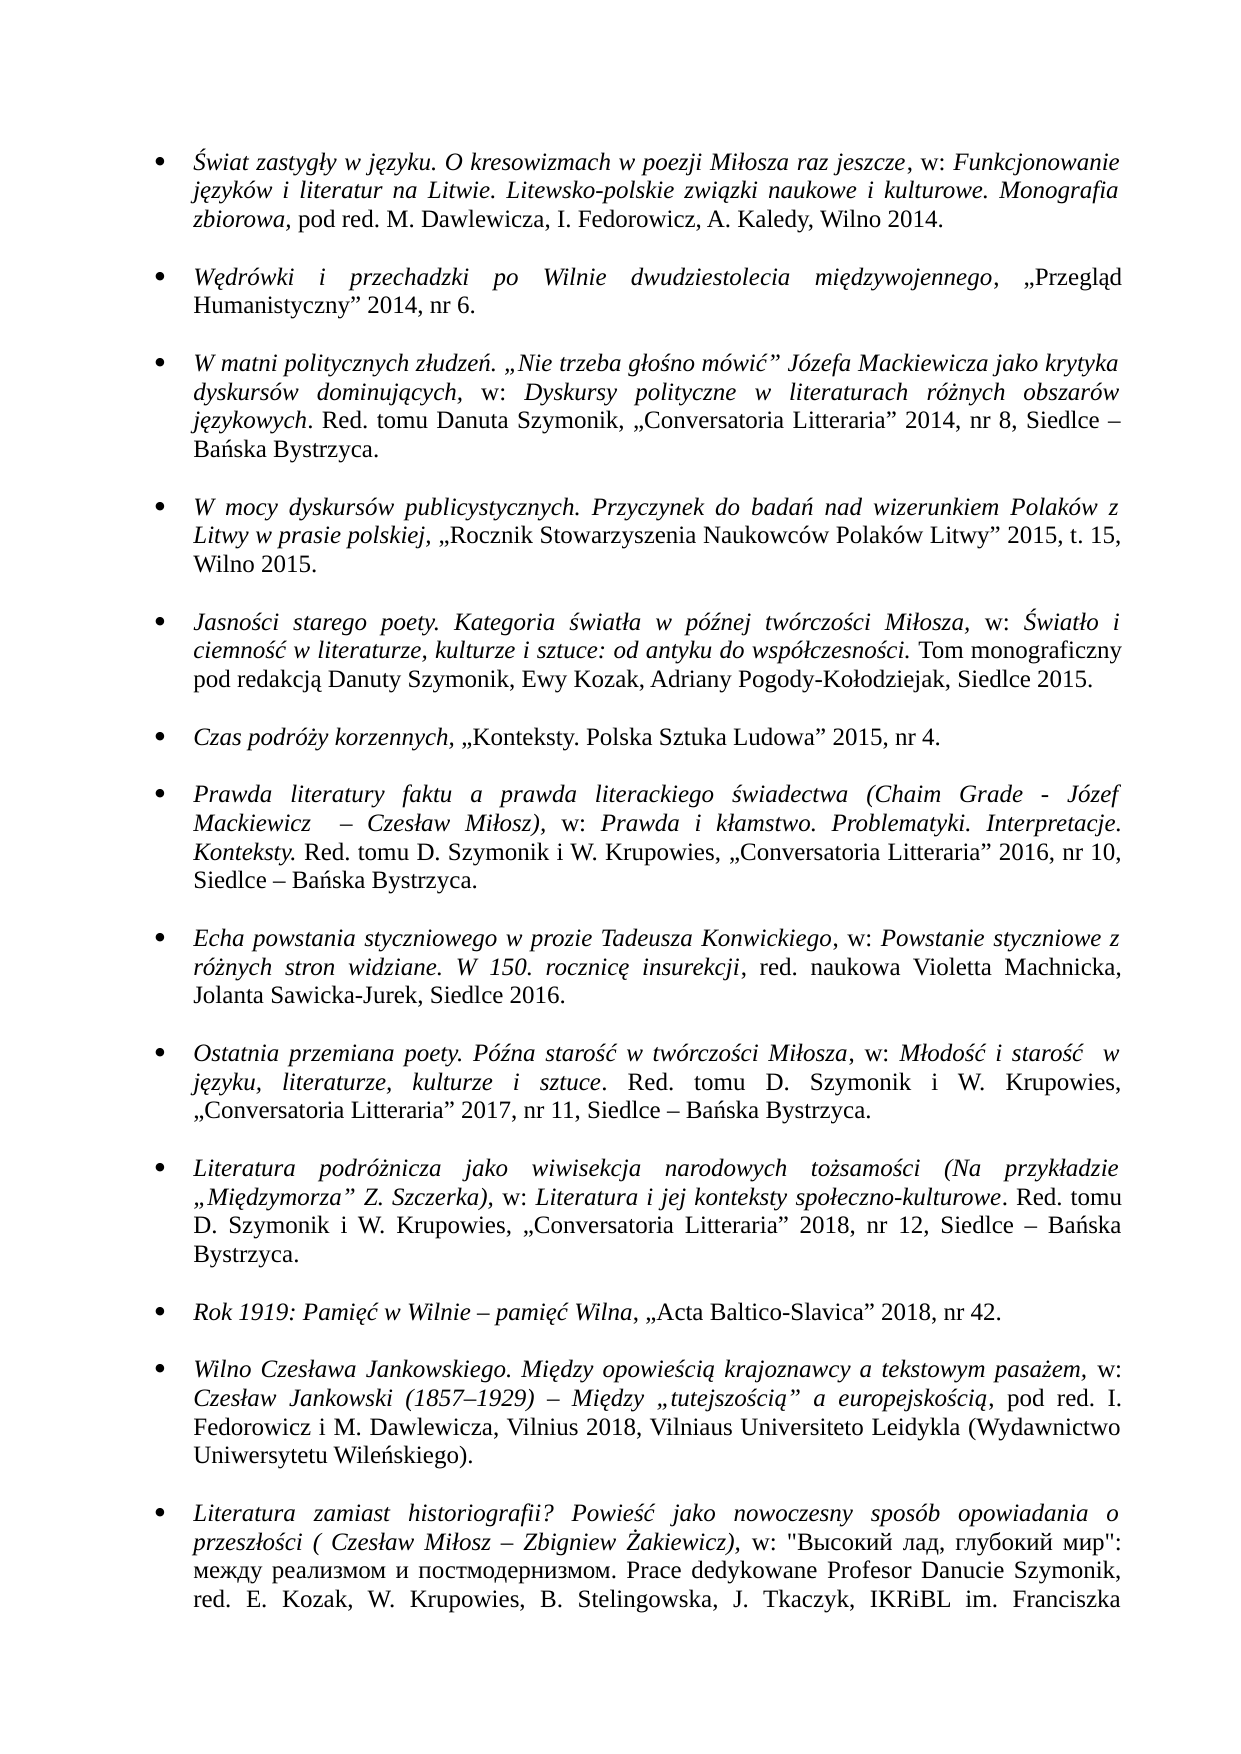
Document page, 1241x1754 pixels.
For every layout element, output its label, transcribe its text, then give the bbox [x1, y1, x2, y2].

list Literatura zamiast historiografii? Powieść jako nowoczesny sposób opowiadania o przeszłości ( Czesław Miłosz – Zbigniew Żakiewicz), w: "Высокий лад, глубокий мир": между реализмом и постмодернизмом. Prace dedykowane Profesor Danucie Szymonik, red. E. Kozak, W. Krupowies, B. Stelingowska, J. Tkaczyk, IKRiBL im. Franciszka [156, 1498, 1122, 1613]
list Wędrówki i przechadzki po Wilnie dwudziestolecia międzywojennego, „Przegląd Humanistyczny” 2014, nr 6. [156, 262, 1122, 319]
list Rok 1919: Pamięć w Wilnie – pamięć Wilna, „Acta Baltico-Slavica” 2018, nr 42. [156, 1297, 1122, 1326]
list W matni politycznych złudzeń. „Nie trzeba głośno mówić” Józefa Mackiewicza jako krytyka dyskursów dominujących, w: Dyskursy polityczne w literaturach różnych obszarów językowych. Red. tomu Danuta Szymonik, „Conversatoria Litteraria” 2014, nr 8, Siedlce – Bańska Bystrzyca. [156, 348, 1122, 463]
list Literatura podróżnicza jako wiwisekcja narodowych tożsamości (Na przykładzie „Międzymorza” Z. Szczerka), w: Literatura i jej konteksty społeczno-kulturowe. Red. tomu D. Szymonik i W. Krupowies, „Conversatoria Litteraria” 2018, nr 12, Siedlce – Bańska Bystrzyca. [156, 1153, 1122, 1268]
list Ostatnia przemiana poety. Późna starość w twórczości Miłosza, w: Młodość i starość w języku, literaturze, kulturze i sztuce. Red. tomu D. Szymonik i W. Krupowies, „Conversatoria Litteraria” 2017, nr 11, Siedlce – Bańska Bystrzyca. [156, 1038, 1122, 1124]
list Jasności starego poety. Kategoria światła w późnej twórczości Miłosza, w: Światło i ciemność w literaturze, kulturze i sztuce: od antyku do współczesności. Tom monograficzny pod redakcją Danuty Szymonik, Ewy Kozak, Adriany Pogody-Kołodziejak, Siedlce 2015. [156, 607, 1122, 693]
list Echa powstania styczniowego w prozie Tadeusza Konwickiego, w: Powstanie styczniowe z różnych stron widziane. W 150. rocznicę insurekcji, red. naukowa Violetta Machnicka, Jolanta Sawicka-Jurek, Siedlce 2016. [156, 923, 1122, 1009]
list Wilno Czesława Jankowskiego. Między opowieścią krajoznawcy a tekstowym pasażem, w: Czesław Jankowski (1857–1929) – Między „tutejszością” a europejskością, pod red. I. Fedorowicz i M. Dawlewicza, Vilnius 2018, Vilniaus Universiteto Leidykla (Wydawnictwo Uniwersytetu Wileńskiego). [156, 1354, 1122, 1469]
list W mocy dyskursów publicystycznych. Przyczynek do badań nad wizerunkiem Polaków z Litwy w prasie polskiej, „Rocznik Stowarzyszenia Naukowców Polaków Litwy” 2015, t. 15, Wilno 2015. [156, 492, 1122, 578]
list Prawda literatury faktu a prawda literackiego świadectwa (Chaim Grade - Józef Mackiewicz – Czesław Miłosz), w: Prawda i kłamstwo. Problematyki. Interpretacje. Konteksty. Red. tomu D. Szymonik i W. Krupowies, „Conversatoria Litteraria” 2016, nr 10, Siedlce – Bańska Bystrzyca. [156, 779, 1122, 894]
list Świat zastygły w języku. O kresowizmach w poezji Miłosza raz jeszcze, w: Funkcjonowanie języków i literatur na Litwie. Litewsko-polskie związki naukowe i kulturowe. Monografia zbiorowa, pod red. M. Dawlewicza, I. Fedorowicz, A. Kaledy, Wilno 2014. [156, 147, 1122, 233]
list Czas podróży korzennych, „Konteksty. Polska Sztuka Ludowa” 2015, nr 4. [156, 722, 1122, 751]
